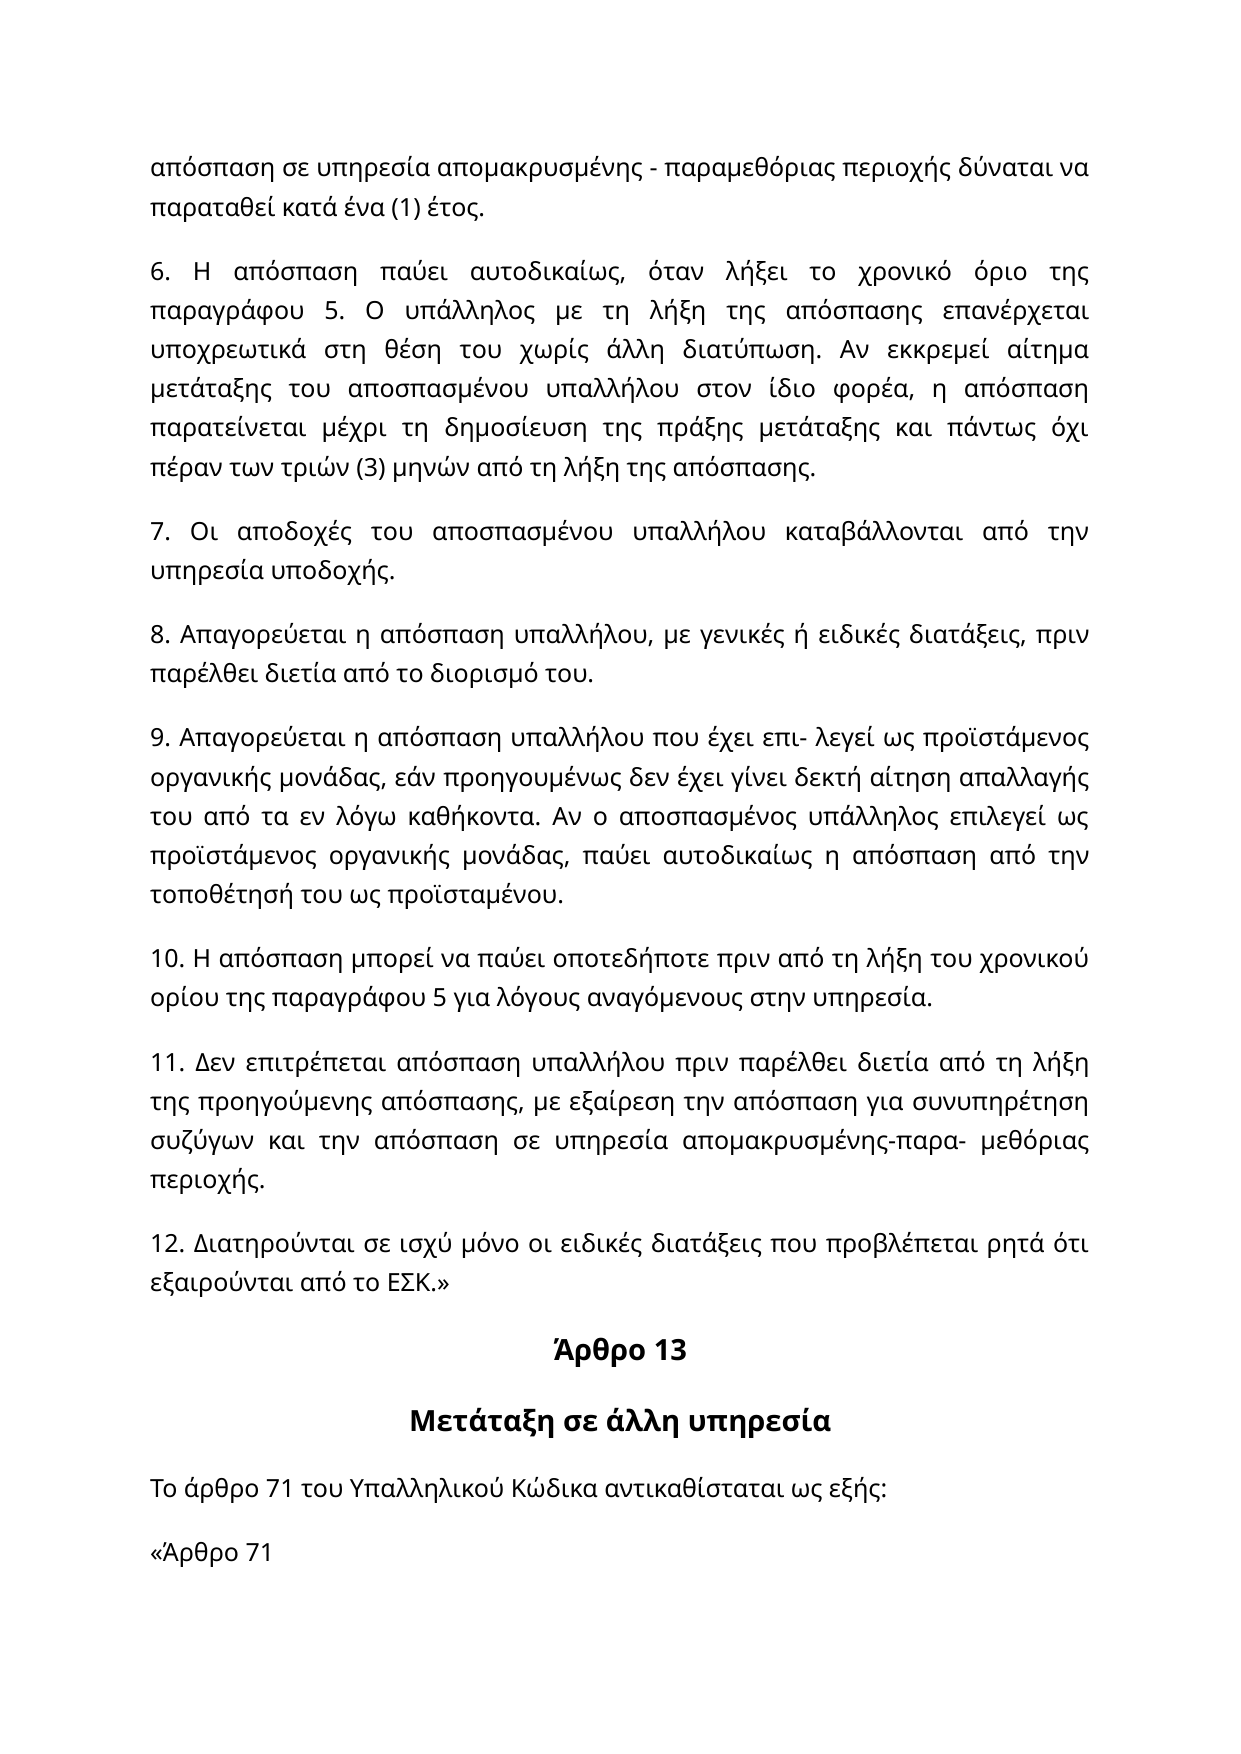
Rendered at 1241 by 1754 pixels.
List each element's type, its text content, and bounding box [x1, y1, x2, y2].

text 6. Η απόσπαση παύει αυτοδικαίως, όταν λήξει το χρονικό όριο της παραγράφου 5. Ο υπάλληλος με τη λήξη της απόσπασης επανέρχεται υποχρεωτικά στη θέση του χωρίς άλλη διατύπωση. Αν εκκρεμεί αίτημα μετάταξης του αποσπασμένου υπαλλήλου στον ίδιο φορέα, η απόσπαση παρατείνεται μέχρι τη δημοσίευση της πράξης μετάταξης και πάντως όχι πέραν των τριών (3) μηνών από τη λήξη της απόσπασης. [150, 253, 1090, 483]
text 11. Δεν επιτρέπεται απόσπαση υπαλλήλου πριν παρέλθει διετία από τη λήξη της προηγούμενης απόσπασης, με εξαίρεση την απόσπαση για συνυπηρέτηση συζύγων και την απόσπαση σε υπηρεσία απομακρυσμένης-παρα- μεθόριας περιοχής. [150, 1044, 1090, 1196]
subtitle Μετάταξη σε άλλη υπηρεσία [150, 1400, 1090, 1439]
text απόσπαση σε υπηρεσία απομακρυσμένης - παραμεθόριας περιοχής δύναται να παραταθεί κατά ένα (1) έτος. [150, 150, 1090, 223]
text 9. Απαγορεύεται η απόσπαση υπαλλήλου που έχει επι- λεγεί ως προϊστάμενος οργανικής μονάδας, εάν προηγουμένως δεν έχει γίνει δεκτή αίτηση απαλλαγής του από τα εν λόγω καθήκοντα. Αν ο αποσπασμένος υπάλληλος επιλεγεί ως προϊστάμενος οργανικής μονάδας, παύει αυτοδικαίως η απόσπαση από την τοποθέτησή του ως προϊσταμένου. [150, 720, 1090, 911]
text 10. Η απόσπαση μπορεί να παύει οποτεδήποτε πριν από τη λήξη του χρονικού ορίου της παραγράφου 5 για λόγους αναγόμενους στην υπηρεσία. [150, 941, 1090, 1014]
text Το άρθρο 71 του Υπαλληλικού Κώδικα αντικαθίσταται ως εξής: [150, 1470, 1090, 1504]
text «Άρθρο 71 [150, 1534, 1090, 1569]
text 8. Απαγορεύεται η απόσπαση υπαλλήλου, με γενικές ή ειδικές διατάξεις, πριν παρέλθει διετία από το διορισμό του. [150, 617, 1090, 690]
text 12. Διατηρούνται σε ισχύ μόνο οι ειδικές διατάξεις που προβλέπεται ρητά ότι εξαιρούνται από το ΕΣΚ.» [150, 1226, 1090, 1299]
subtitle Άρθρο 13 [150, 1329, 1090, 1369]
text 7. Οι αποδοχές του αποσπασμένου υπαλλήλου καταβάλλονται από την υπηρεσία υποδοχής. [150, 513, 1090, 587]
